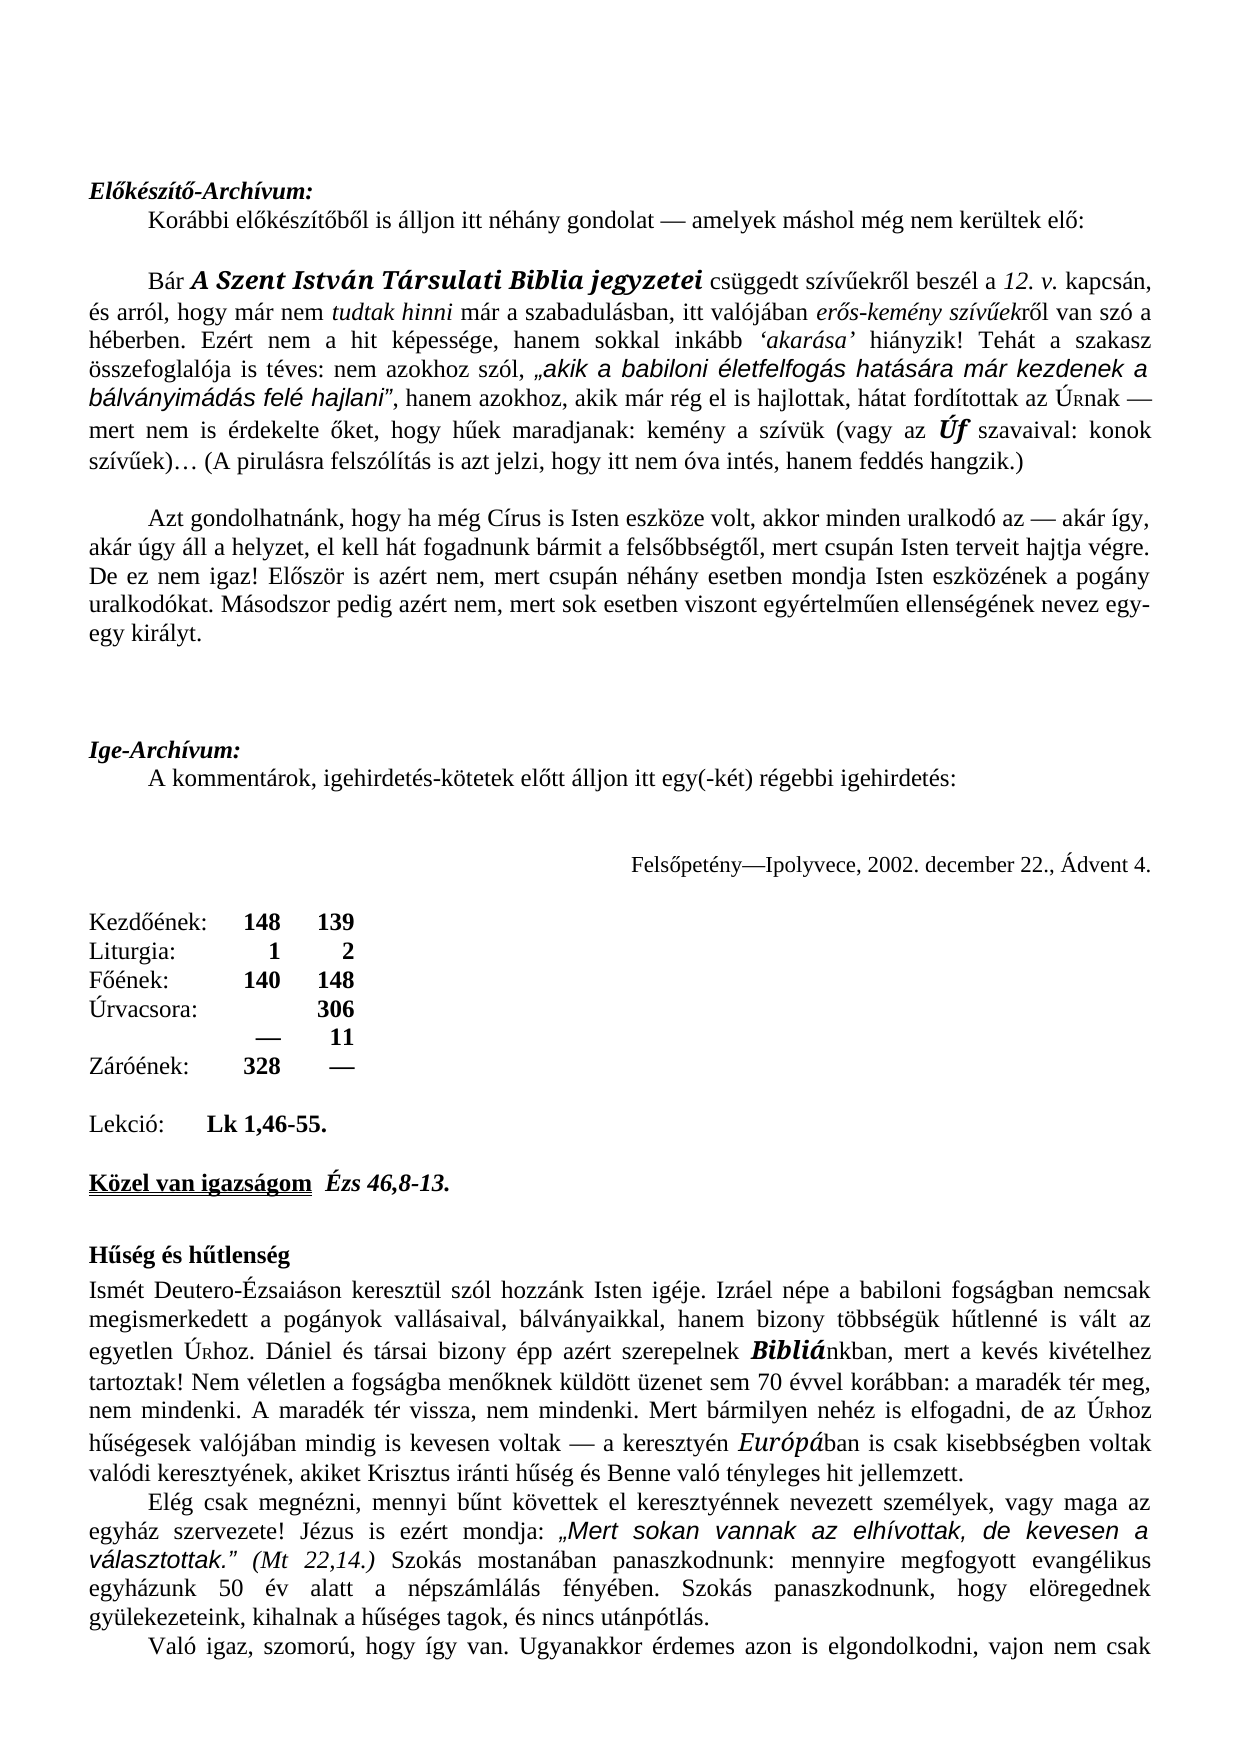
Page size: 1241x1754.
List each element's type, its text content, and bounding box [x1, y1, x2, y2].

text A kommentárok, igehirdetés-kötetek előtt álljon itt egy(-két) régebbi igehirdetés: [88, 763, 1152, 792]
text Ige-Archívum: [88, 735, 1152, 763]
text Záróének: 328 ― [88, 1051, 1152, 1080]
text Főének: 140 148 [88, 965, 1152, 994]
text Közel van igazságom Ézs 46,8-13. [88, 1168, 1152, 1196]
text Felsőpetény―Ipolyvece, 2002. december 22., Ádvent 4. [88, 851, 1152, 878]
text Előkészítő-Archívum: [88, 176, 1152, 205]
text Elég csak megnézni, mennyi bűnt követtek el keresztyénnek nevezett személyek, vagy maga az egyház szervezete! Jézus is ezért mondja: „Mert sokan vannak az elhívottak, de kevesen a választottak.” (Mt 22,14.) Szokás mostanában panaszkodnunk: mennyire megfogyott evangélikus egyházunk 50 év alatt a népszámlálás fényében. Szokás panaszkodnunk, hogy elöregednek gyülekezeteink, kihalnak a hűséges tagok, és nincs utánpótlás. [88, 1487, 1152, 1631]
text Ismét Deutero-Ézsaiáson keresztül szól hozzánk Isten igéje. Izráel népe a babiloni fogságban nemcsak megismerkedett a pogányok vallásaival, bálványaikkal, hanem bizony többségük hűtlenné is vált az egyetlen Úrhoz. Dániel és társai bizony épp azért szerepelnek Bibliánkban, mert a kevés kivételhez tartoztak! Nem véletlen a fogságba menőknek küldött üzenet sem 70 évvel korábban: a maradék tér meg, nem mindenki. A maradék tér vissza, nem mindenki. Mert bármilyen nehéz is elfogadni, de az Úrhoz hűségesek valójában mindig is kevesen voltak — a keresztyén Európában is csak kisebbségben voltak valódi keresztyének, akiket Krisztus iránti hűség és Benne való tényleges hit jellemzett. [88, 1275, 1152, 1487]
text Korábbi előkészítőből is álljon itt néhány gondolat ― amelyek máshol még nem kerültek elő: [88, 205, 1152, 234]
text Úrvacsora: 306 [88, 994, 1152, 1022]
text Való igaz, szomorú, hogy így van. Ugyanakkor érdemes azon is elgondolkodni, vajon nem csak [88, 1631, 1152, 1660]
text Lekció: Lk 1,46-55. [88, 1109, 1152, 1138]
text Liturgia: 1 2 [88, 936, 1152, 965]
text Kezdőének: 148 139 [88, 907, 1152, 936]
text ― 11 [88, 1022, 1152, 1051]
text Bár A Szent István Társulati Biblia jegyzetei csüggedt szívűekről beszél a 12. v. kapcsán, és arról, hogy már nem tudtak hinni már a szabadulásban, itt valójában erős-kemény szívűekről van szó a héberben. Ezért nem a hit képessége, hanem sokkal inkább ‘akarása’ hiányzik! Tehát a szakasz összefoglalója is téves: nem azokhoz szól, „akik a babiloni életfelfogás hatására már kezdenek a bálványimádás felé hajlani”, hanem azokhoz, akik már rég el is hajlottak, hátat fordítottak az Úrnak — mert nem is érdekelte őket, hogy hűek maradjanak: kemény a szívük (vagy az Úf szavaival: konok szívűek)… (A pirulásra felszólítás is azt jelzi, hogy itt nem óva intés, hanem feddés hangzik.) [88, 263, 1152, 474]
text Azt gondolhatnánk, hogy ha még Círus is Isten eszköze volt, akkor minden uralkodó az — akár így, akár úgy áll a helyzet, el kell hát fogadnunk bármit a felsőbbségtől, mert csupán Isten terveit hajtja végre. De ez nem igaz! Először is azért nem, mert csupán néhány esetben mondja Isten eszközének a pogány uralkodókat. Másodszor pedig azért nem, mert sok esetben viszont egyértelműen ellenségének nevez egy-egy királyt. [88, 503, 1152, 647]
subtitle Hűség és hűtlenség [88, 1241, 1152, 1269]
